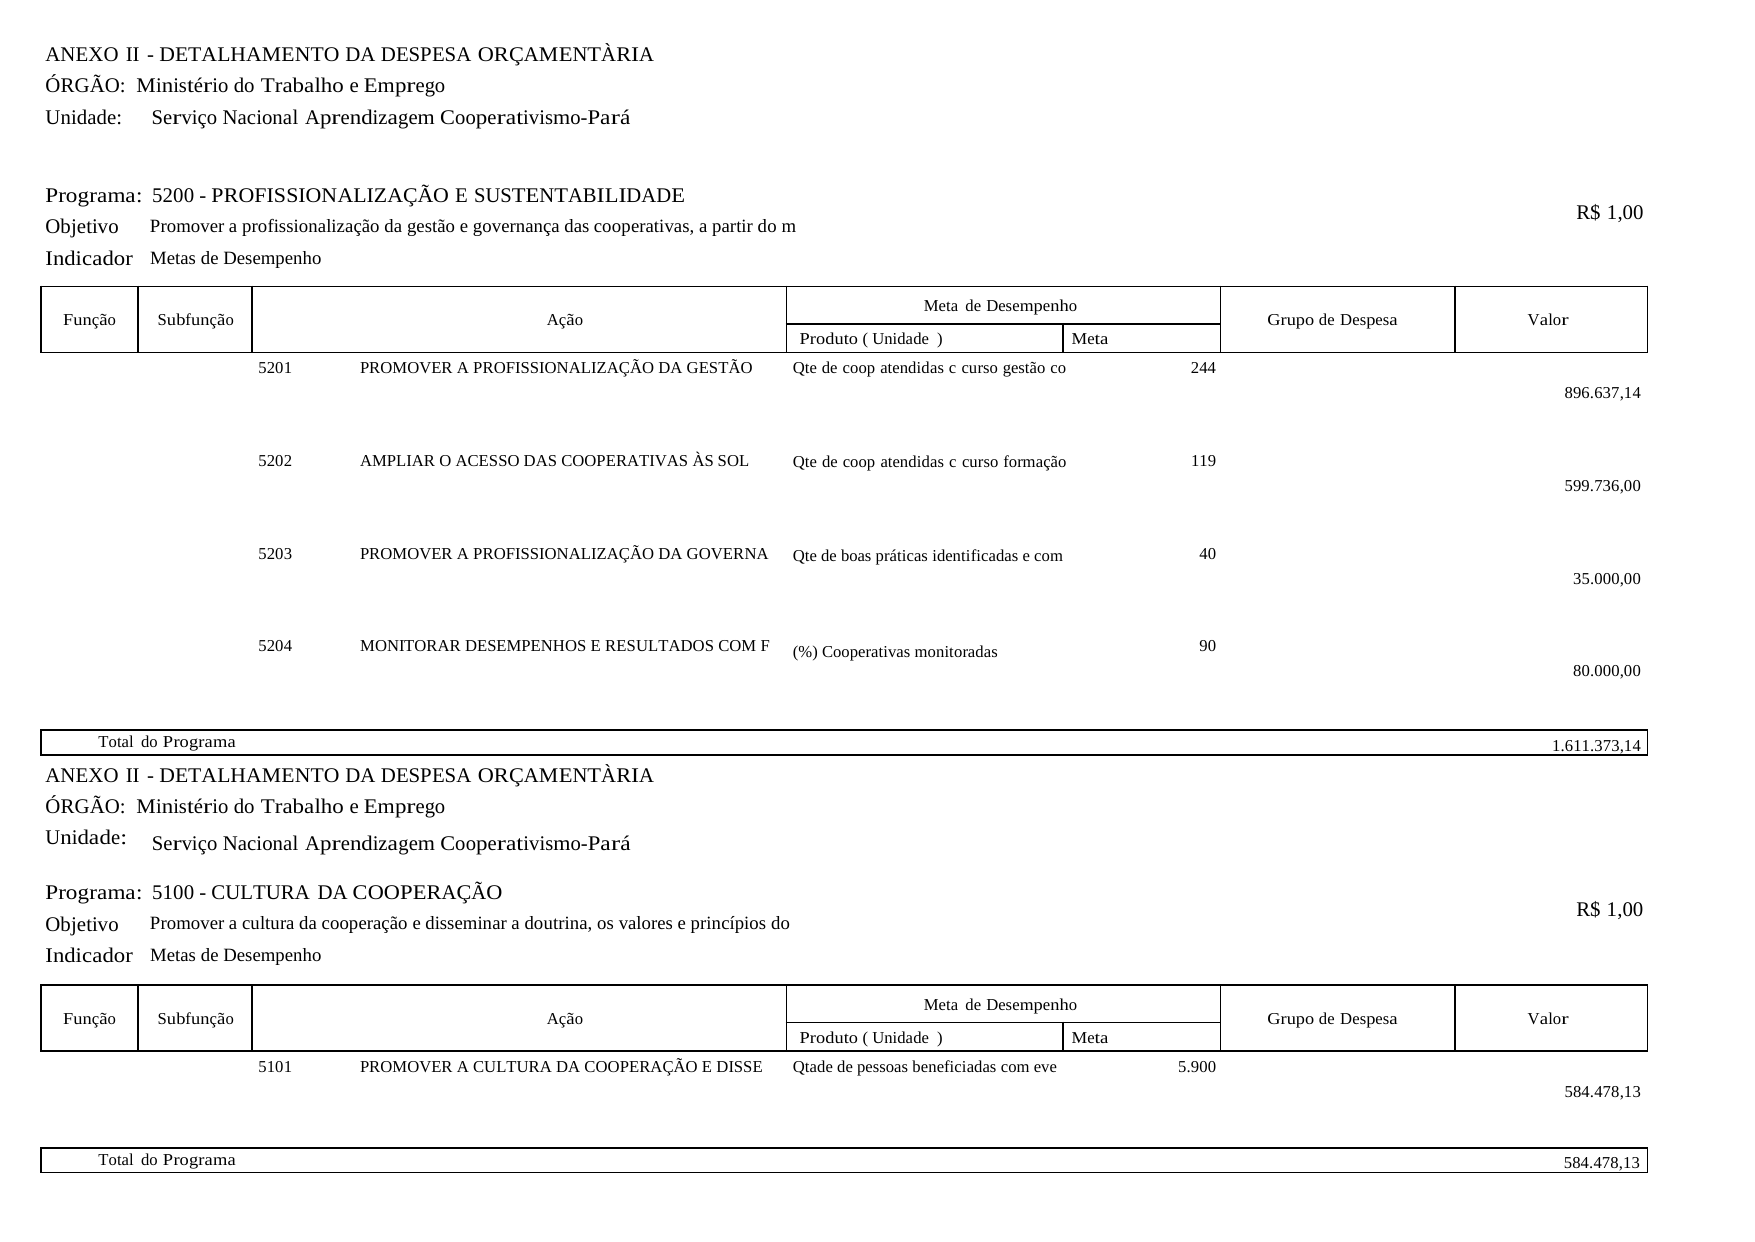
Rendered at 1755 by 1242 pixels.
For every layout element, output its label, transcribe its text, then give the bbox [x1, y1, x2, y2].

table_cell Meta [1064, 325, 1220, 351]
text Unidade: [45, 825, 132, 848]
table_cell [138, 353, 252, 729]
table_header Ação [253, 287, 786, 351]
text Indicador Metas de Desempenho [45, 246, 793, 269]
table_header Grupo de Despesa [1221, 287, 1454, 351]
table_header Ação [253, 986, 786, 1050]
text Objetivo Promover a cultura da cooperação e disseminar a doutrina, os valores e princípios do [45, 911, 794, 936]
table_cell Produto ( Unidade ) [787, 325, 1062, 351]
text ANEXO II - DETALHAMENTO DA DESPESA ORÇAMENTÀRIA ÓRGÃO: Ministério do Trabalho e Emprego [45, 757, 655, 820]
table_cell 5.900 [1063, 1052, 1221, 1147]
text R$ 1,00 [1576, 200, 1664, 224]
table_cell 5101 PROMOVER A CULTURA DA COOPERAÇÃO E DISSE [252, 1052, 786, 1147]
table_cell [1221, 1052, 1455, 1147]
table_header Subfunção [139, 986, 251, 1050]
table_cell Qte de coop atendidas c curso gestão co Qte de coop atendidas c curso formação Qte de boas práticas identificadas e com (%) Cooperativas monitoradas [786, 353, 1063, 729]
text Programa: 5200 - PROFISSIONALIZAÇÃO E SUSTENTABILIDADE [45, 183, 793, 207]
table_cell 5201 PROMOVER A PROFISSIONALIZAÇÃO DA GESTÃO 5202 AMPLIAR O ACESSO DAS COOPERATIVAS ÀS SOL 5203 PROMOVER A PROFISSIONALIZAÇÃO DA GOVERNA 5204 MONITORAR DESEMPENHOS E RESULTADOS COM F [252, 353, 786, 729]
table_header Meta de Desempenho [787, 287, 1220, 323]
table_cell [41, 1052, 138, 1147]
table_cell Qtade de pessoas beneficiadas com eve [786, 1052, 1063, 1147]
table_cell 584.478,13 [1455, 1052, 1647, 1147]
text Programa: 5100 - CULTURA DA COOPERAÇÃO [45, 880, 788, 904]
text Objetivo Promover a profissionalização da gestão e governança das cooperativas, a partir do m [45, 214, 798, 238]
table_cell [1221, 353, 1455, 729]
table_cell [41, 353, 138, 729]
text Serviço Nacional Aprendizagem Cooperativismo-Pará [152, 831, 1664, 854]
table_cell Total do Programa 1.611.373,14 [42, 731, 1647, 754]
table_header Meta de Desempenho [787, 986, 1220, 1022]
text Indicador Metas de Desempenho [45, 943, 788, 967]
table_header Valor [1456, 287, 1647, 351]
table_cell [138, 1052, 252, 1147]
table_cell 244 119 40 90 [1063, 353, 1221, 729]
table_cell Meta [1064, 1023, 1220, 1050]
table_cell 896.637,14 599.736,00 35.000,00 80.000,00 [1455, 353, 1647, 729]
table_header Valor [1456, 986, 1647, 1050]
table_cell Produto ( Unidade ) [787, 1023, 1062, 1050]
table_cell Total do Programa 584.478,13 [42, 1149, 1647, 1172]
table_header Grupo de Despesa [1221, 986, 1454, 1050]
text R$ 1,00 [1576, 897, 1664, 921]
table_header Subfunção [139, 287, 251, 351]
table_header Função [42, 287, 137, 351]
table_header Função [42, 986, 137, 1050]
